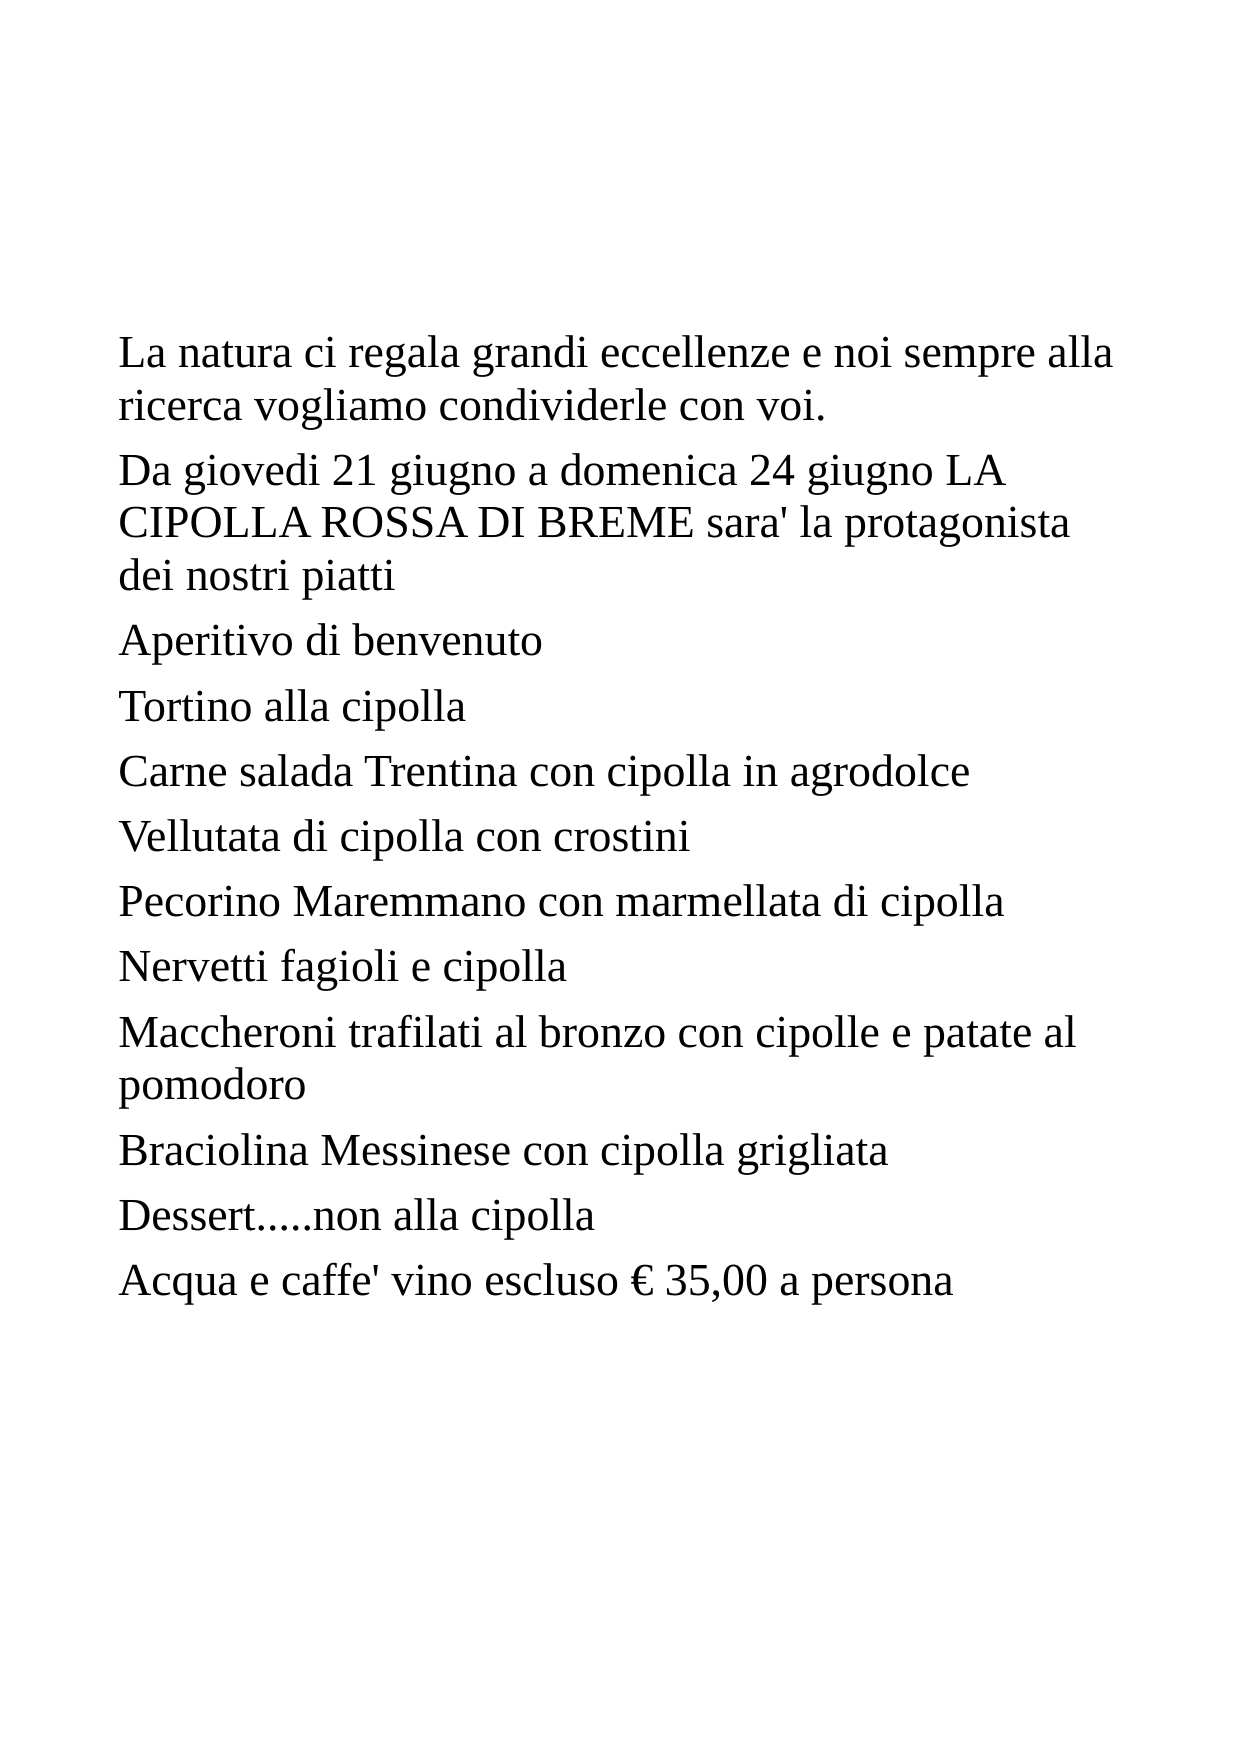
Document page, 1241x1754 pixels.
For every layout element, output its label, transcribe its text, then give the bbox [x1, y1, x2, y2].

text Nervetti fagioli e cipolla [118, 939, 1122, 992]
text Aperitivo di benvenuto [118, 613, 1122, 666]
text Braciolina Messinese con cipolla grigliata [118, 1122, 1122, 1175]
text Pecorino Maremmano con marmellata di cipolla [118, 874, 1122, 926]
text Dessert.....non alla cipolla [118, 1187, 1122, 1240]
text Tortino alla cipolla [118, 678, 1122, 731]
text Maccheroni trafilati al bronzo con cipolle e patate al pomodoro [118, 1004, 1122, 1109]
text Vellutata di cipolla con crostini [118, 808, 1122, 861]
text La natura ci regala grandi eccellenze e noi sempre alla ricerca vogliamo condividerle con voi. [118, 324, 1122, 430]
text Acqua e caffe' vino escluso € 35,00 a persona [118, 1252, 1122, 1305]
text Carne salada Trentina con cipolla in agrodolce [118, 743, 1122, 796]
text Da giovedi 21 giugno a domenica 24 giugno LA CIPOLLA ROSSA DI BREME sara' la protagonista dei nostri piatti [118, 442, 1122, 600]
